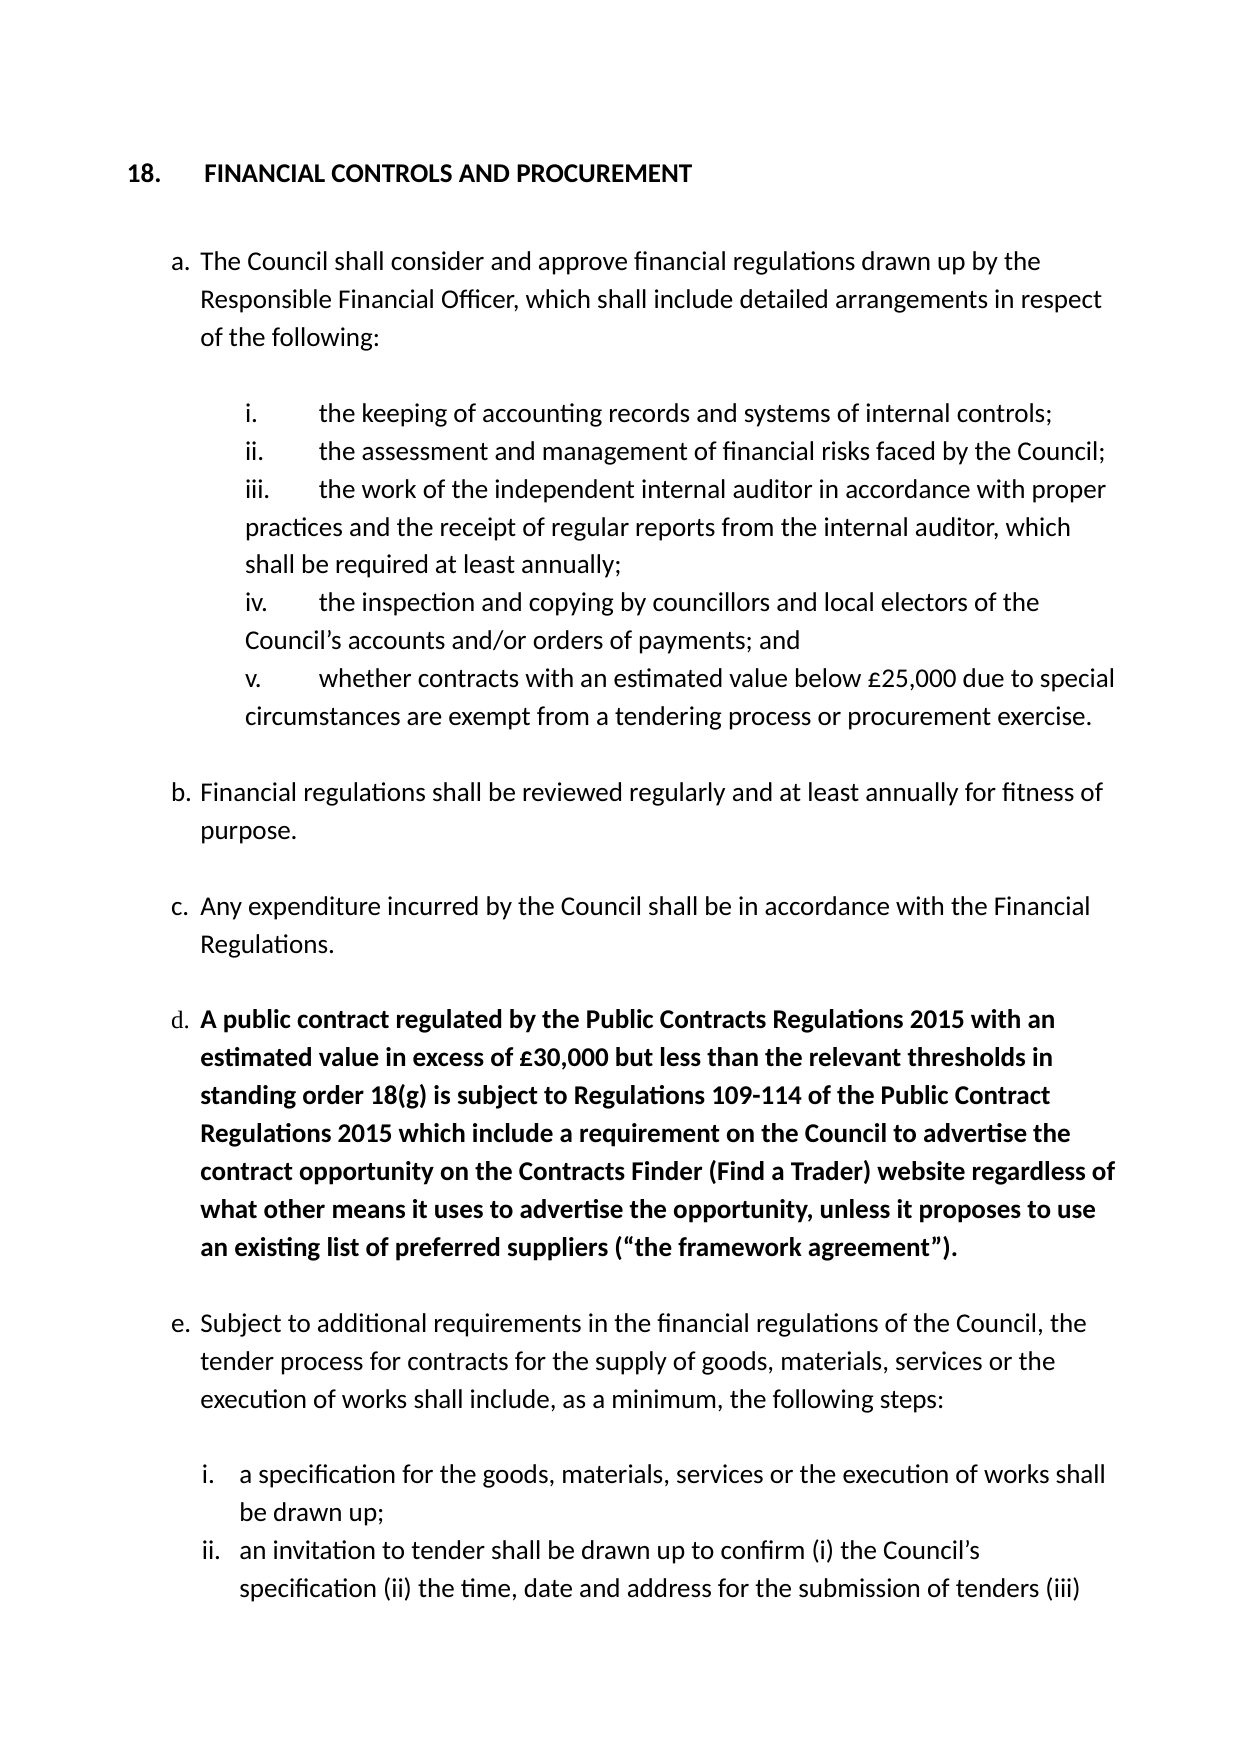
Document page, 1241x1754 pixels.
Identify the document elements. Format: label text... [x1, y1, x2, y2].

list the work of the independent internal auditor in accordance with proper practices and the receipt of regular reports from the internal auditor, which shall be required at least annually; [245, 472, 1123, 581]
list The Council shall consider and approve financial regulations drawn up by the Responsible Financial Officer, which shall include detailed arrangements in respect of the following: [171, 244, 1123, 353]
list Any expenditure incurred by the Council shall be in accordance with the Financial Regulations. [171, 889, 1123, 960]
list A public contract regulated by the Public Contracts Regulations 2015 with an estimated value in excess of £30,000 but less than the relevant thresholds in standing order 18(g) is subject to Regulations 109-114 of the Public Contract Regulations 2015 which include a requirement on the Council to advertise the contract opportunity on the Contracts Finder (Find a Trader) website regardless of what other means it uses to advertise the opportunity, unless it proposes to use an existing list of preferred suppliers (“the framework agreement”). [171, 1003, 1123, 1263]
list whether contracts with an estimated value below £25,000 due to special circumstances are exempt from a tendering process or procurement exercise. [245, 661, 1123, 732]
list a specification for the goods, materials, services or the execution of works shall be drawn up; [202, 1458, 1123, 1529]
list the inspection and copying by councillors and local electors of the Council’s accounts and/or orders of payments; and [245, 586, 1123, 657]
list Financial regulations shall be reviewed regularly and at least annually for fitness of purpose. [171, 775, 1123, 846]
list the assessment and management of financial risks faced by the Council; [245, 434, 1123, 467]
text 18. FINANCIAL CONTROLS AND PROCUREMENT [127, 156, 1123, 189]
list Subject to additional requirements in the financial regulations of the Council, the tender process for contracts for the supply of goods, materials, services or the execution of works shall include, as a minimum, the following steps: [171, 1306, 1123, 1415]
list an invitation to tender shall be drawn up to confirm (i) the Council’s specification (ii) the time, date and address for the submission of tenders (iii) [202, 1533, 1123, 1604]
list the keeping of accounting records and systems of internal controls; [245, 396, 1123, 429]
